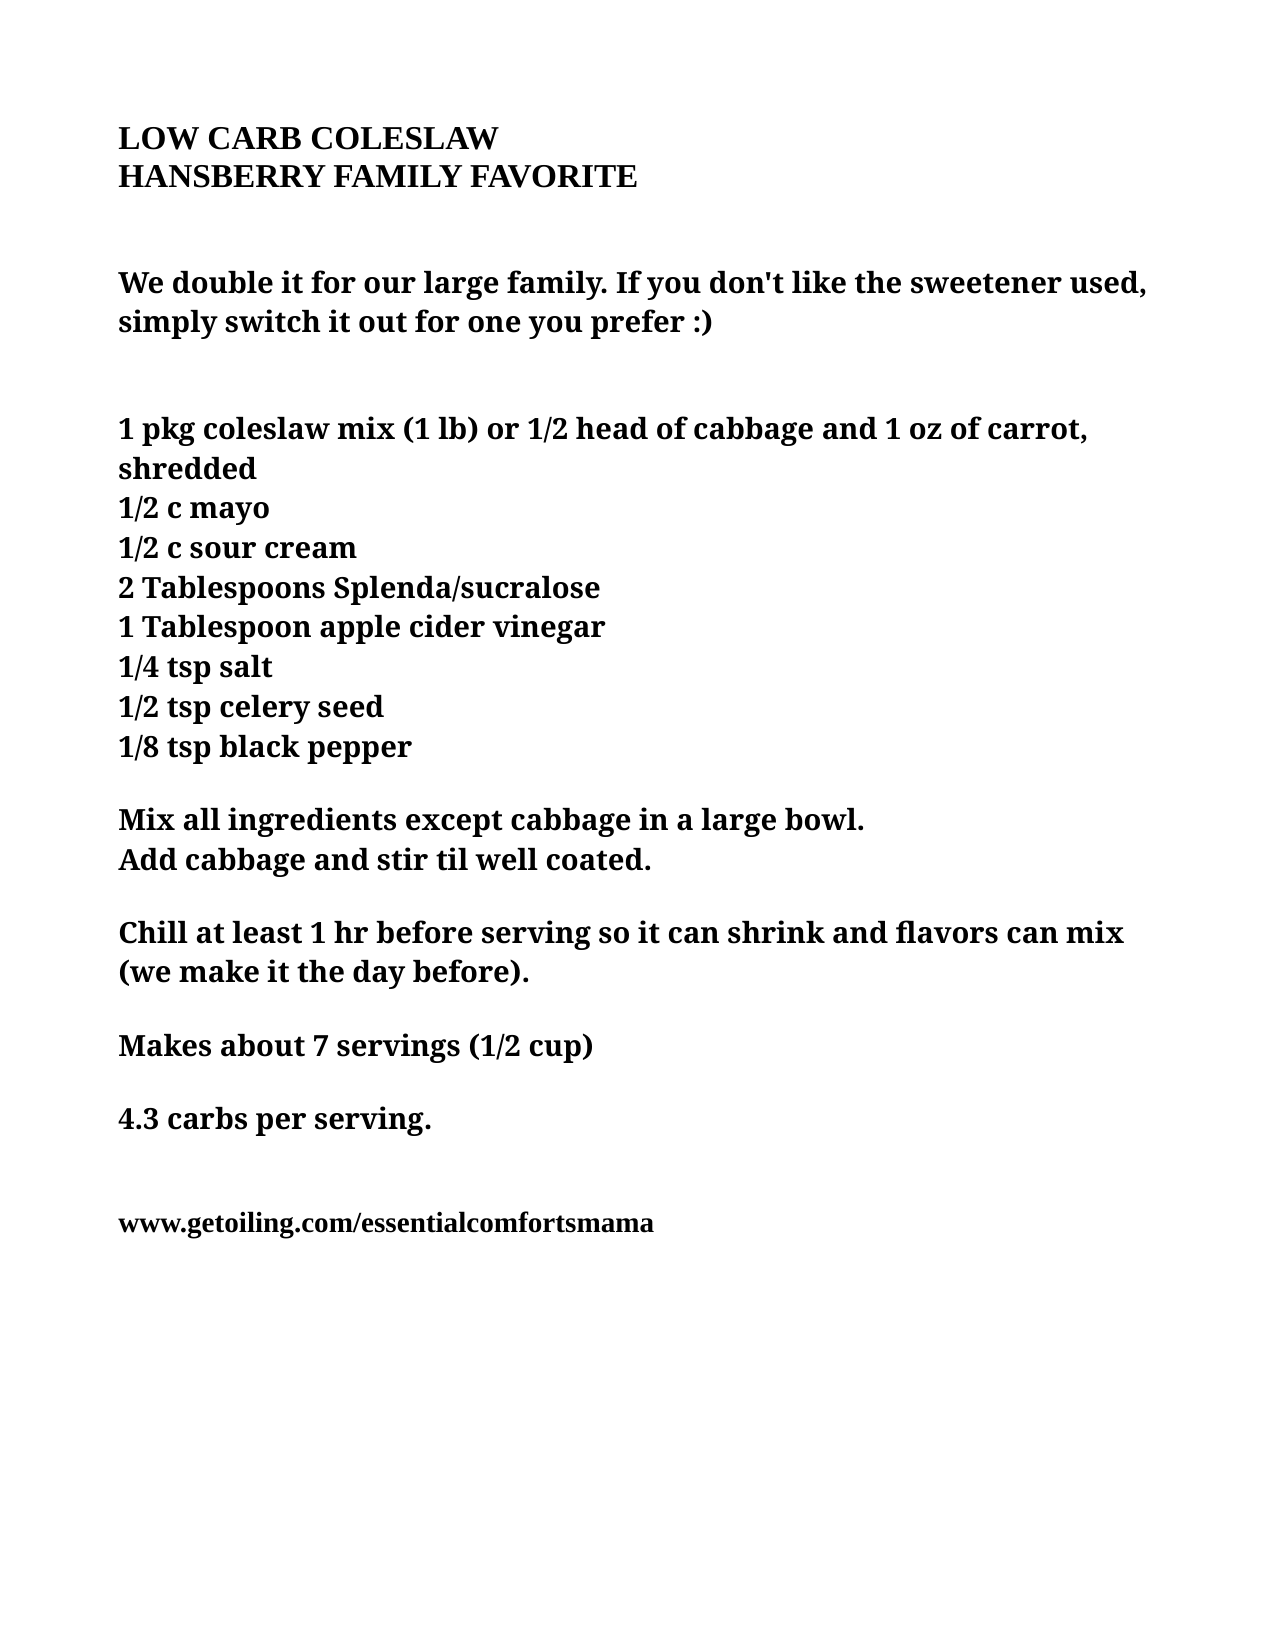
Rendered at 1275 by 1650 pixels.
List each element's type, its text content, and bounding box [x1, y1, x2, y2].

text LOW CARB COLESLAW [118, 118, 1157, 156]
text We double it for our large family. If you don't like the sweetener used, simply switch it out for one you prefer :) 1 pkg coleslaw mix (1 lb) or 1/2 head of cabbage and 1 oz of carrot, shredded 1/2 c mayo 1/2 c sour cream 2 Tablespoons Splenda/sucralose 1 Tablespoon apple cider vinegar 1/4 tsp salt 1/2 tsp celery seed 1/8 tsp black pepper Mix all ingredients except cabbage in a large bowl. Add cabbage and stir til well coated. Chill at least 1 hr before serving so it can shrink and flavors can mix (we make it the day before). Makes about 7 servings (1/2 cup) 4.3 carbs per serving. [118, 262, 1157, 1138]
text HANSBERRY FAMILY FAVORITE [118, 156, 1157, 195]
text www.getoiling.com/essentialcomfortsmama [118, 1205, 1157, 1238]
